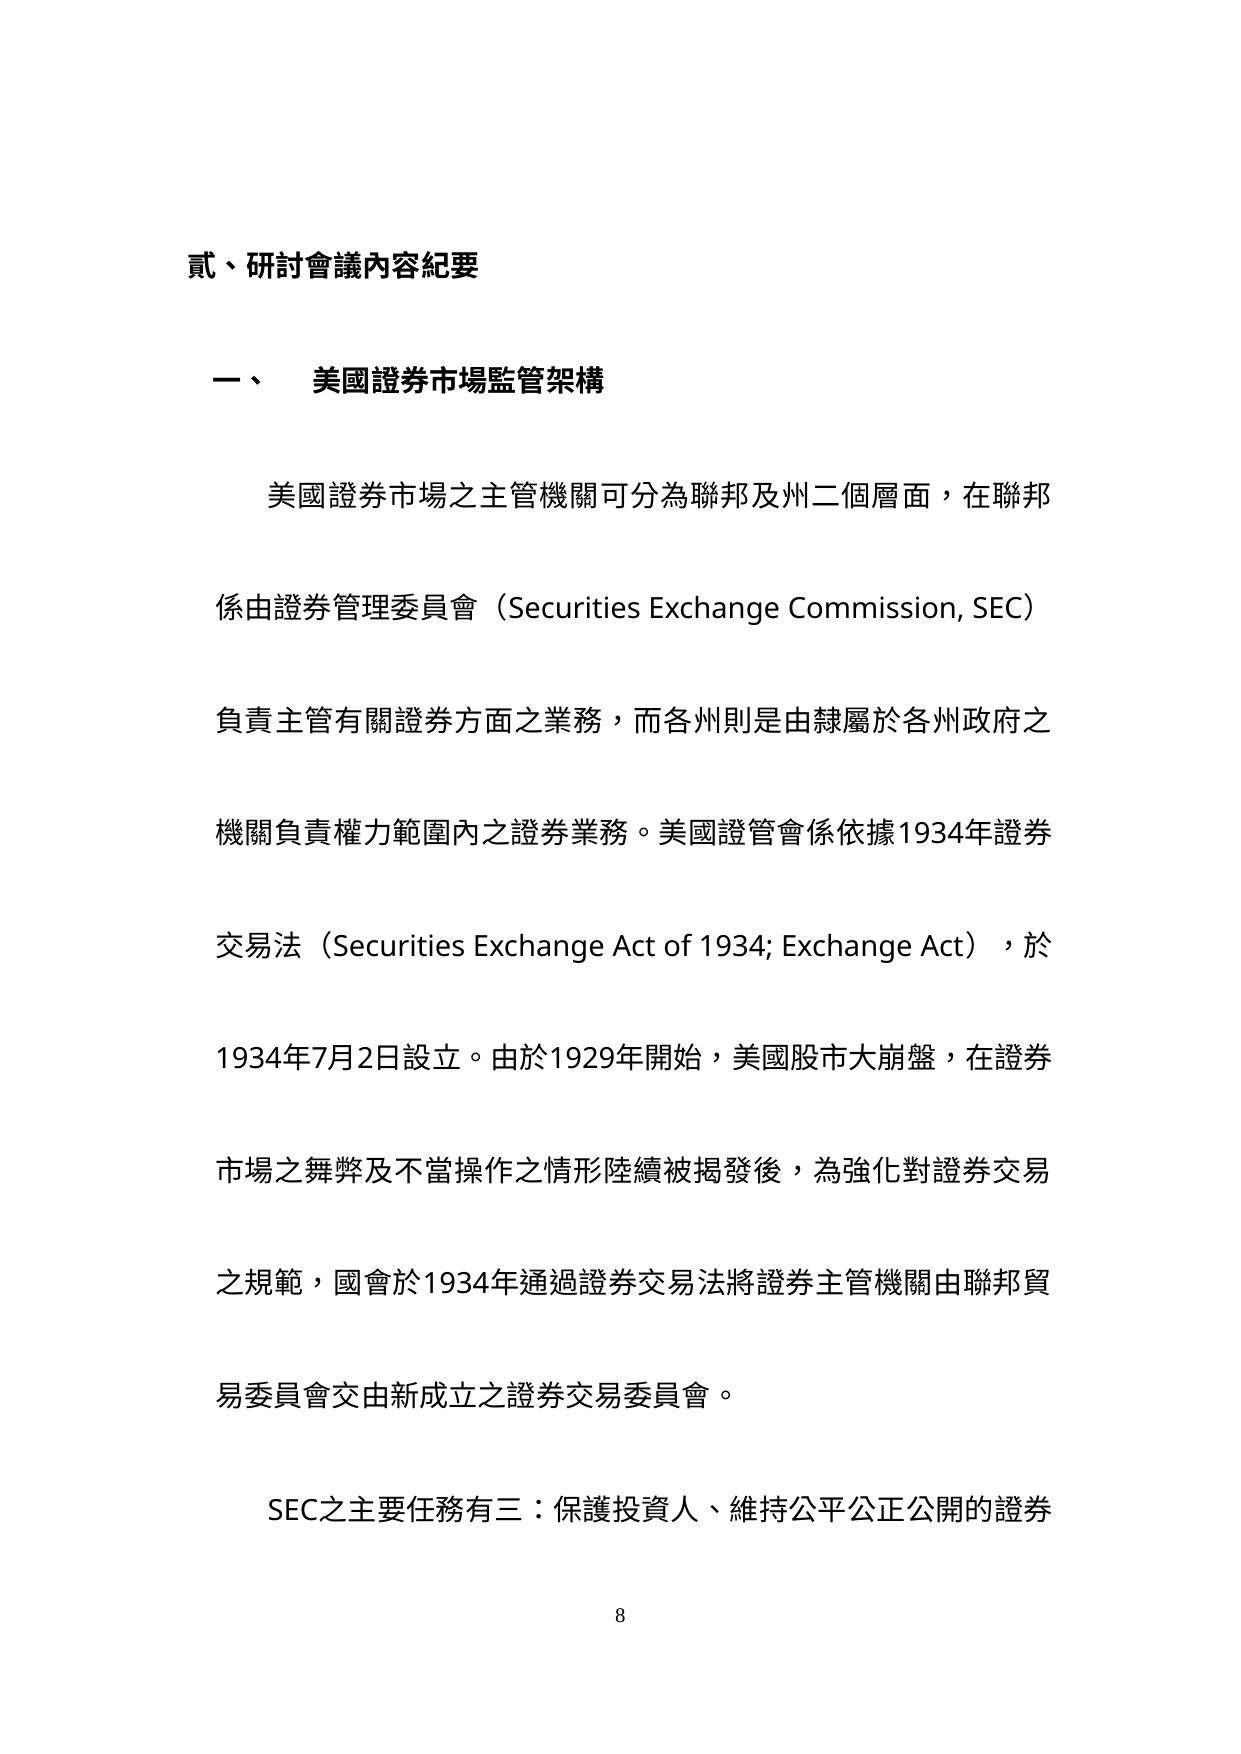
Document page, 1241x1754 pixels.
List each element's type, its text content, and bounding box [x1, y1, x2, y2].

text 美國證券市場之主管機關可分為聯邦及州二個層面，在聯邦係由證券管理委員會（Securities Exchange Commission, SEC）負責主管有關證券方面之業務，而各州則是由隸屬於各州政府之機關負責權力範圍內之證券業務。美國證管會係依據1934年證券交易法（Securities Exchange Act of 1934; Exchange Act），於1934年7月2日設立。由於1929年開始，美國股市大崩盤，在證券市場之舞弊及不當操作之情形陸續被揭發後，為強化對證券交易之規範，國會於1934年通過證券交易法將證券主管機關由聯邦貿易委員會交由新成立之證券交易委員會。 [215, 456, 1053, 1431]
subtitle 貳、研討會議內容紀要 [187, 226, 1053, 301]
subtitle 美國證券市場監管架構 [212, 341, 1053, 416]
text SEC之主要任務有三：保護投資人、維持公平公正公開的證券 [215, 1471, 1053, 1546]
